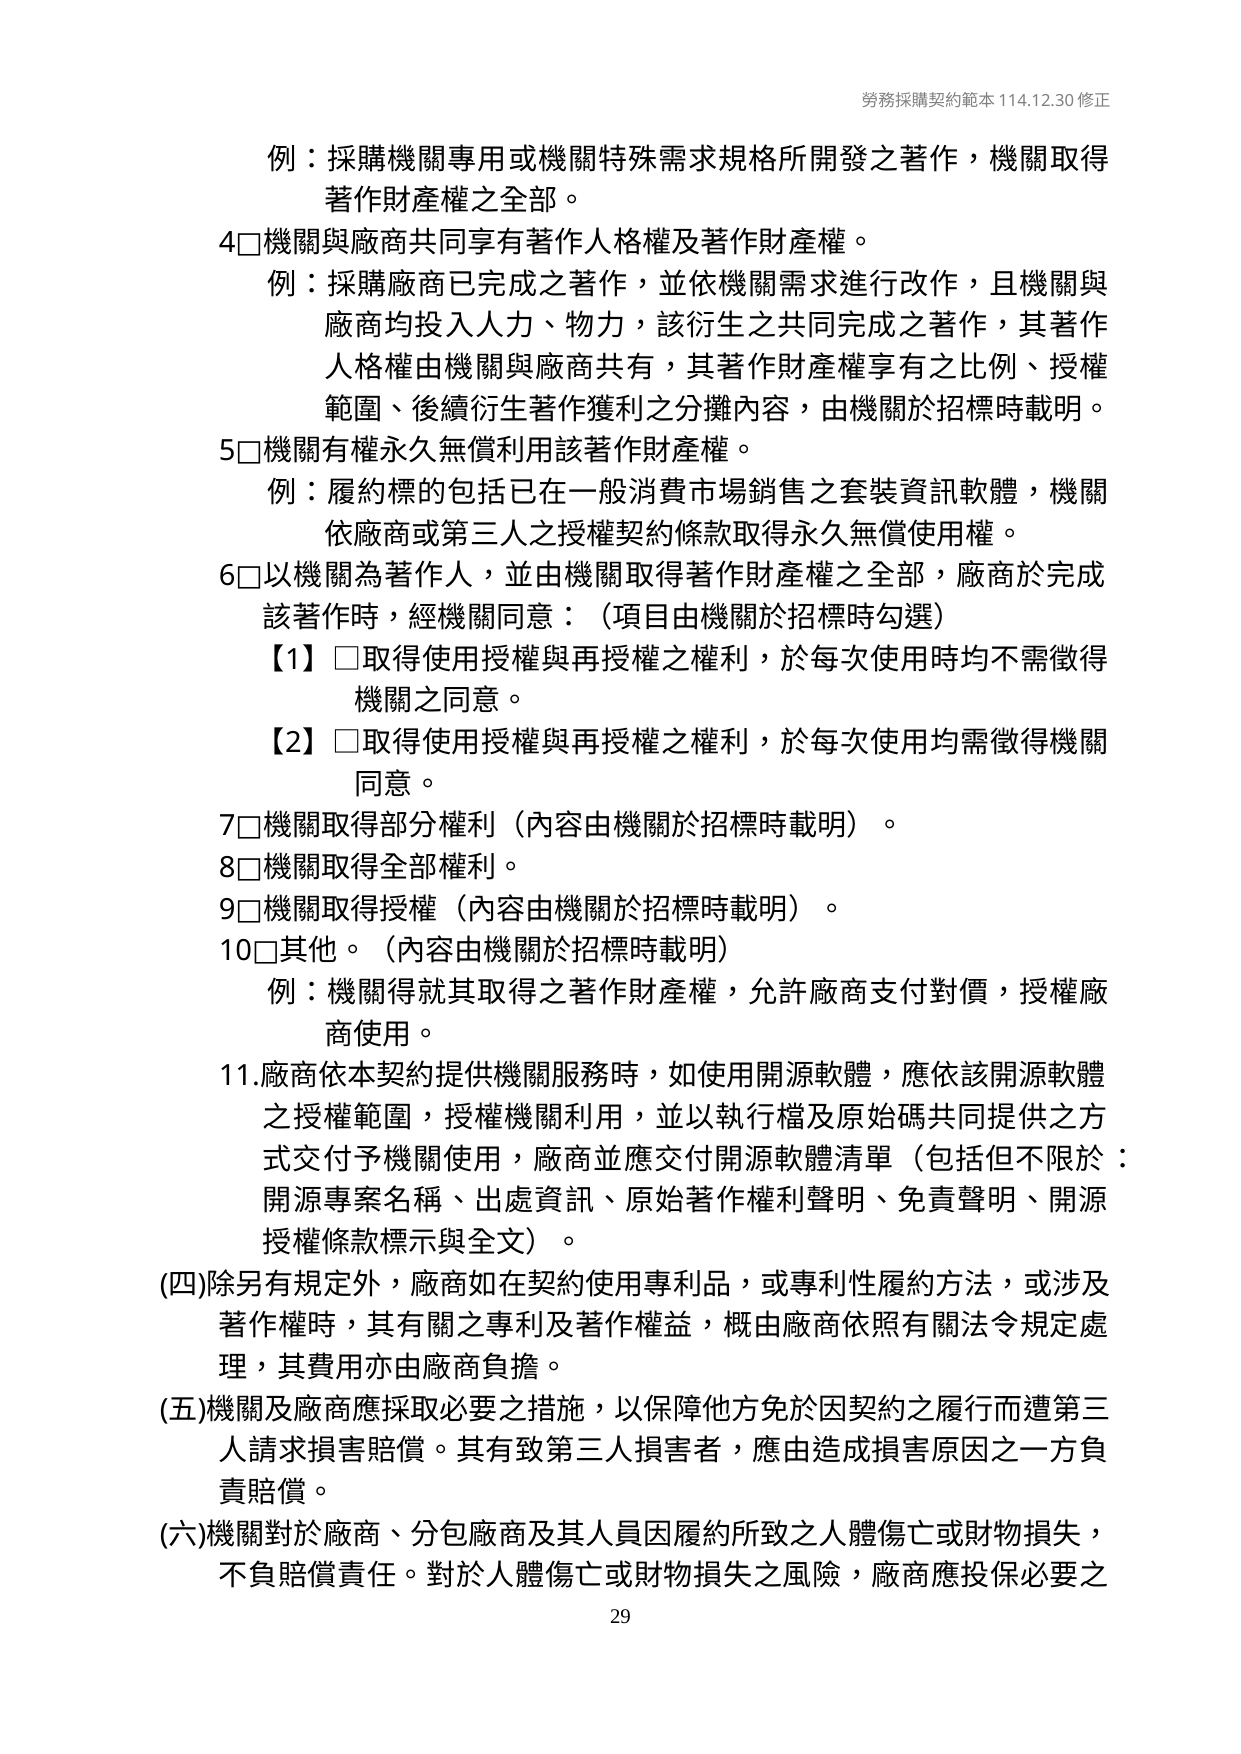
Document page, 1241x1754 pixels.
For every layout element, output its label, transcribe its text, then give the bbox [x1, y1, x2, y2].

text (六)機關對於廠商、分包廠商及其人員因履約所致之人體傷亡或財物損失，不負賠償責任。對於人體傷亡或財物損失之風險，廠商應投保必要之 [159, 1511, 1110, 1594]
text 【2】□取得使用授權與再授權之權利，於每次使用均需徵得機關同意。 [255, 719, 1110, 802]
text 9□機關取得授權（內容由機關於招標時載明）。 [218, 886, 1108, 927]
text 4□機關與廠商共同享有著作人格權及著作財產權。 [218, 219, 1108, 261]
text 5□機關有權永久無償利用該著作財產權。 [218, 427, 1108, 469]
text 例：履約標的包括已在一般消費市場銷售之套裝資訊軟體，機關依廠商或第三人之授權契約條款取得永久無償使用權。 [267, 469, 1110, 552]
text 10□其他。（內容由機關於招標時載明） [218, 927, 1108, 969]
text (四)除另有規定外，廠商如在契約使用專利品，或專利性履約方法，或涉及著作權時，其有關之專利及著作權益，概由廠商依照有關法令規定處理，其費用亦由廠商負擔。 [159, 1261, 1110, 1386]
text (五)機關及廠商應採取必要之措施，以保障他方免於因契約之履行而遭第三人請求損害賠償。其有致第三人損害者，應由造成損害原因之一方負責賠償。 [159, 1386, 1110, 1511]
text 6□以機關為著作人，並由機關取得著作財產權之全部，廠商於完成該著作時，經機關同意：（項目由機關於招標時勾選） [218, 552, 1108, 636]
text 【1】□取得使用授權與再授權之權利，於每次使用時均不需徵得機關之同意。 [255, 636, 1110, 719]
text 11.廠商依本契約提供機關服務時，如使用開源軟體，應依該開源軟體之授權範圍，授權機關利用，並以執行檔及原始碼共同提供之方式交付予機關使用，廠商並應交付開源軟體清單（包括但不限於：開源專案名稱、出處資訊、原始著作權利聲明、免責聲明、開源授權條款標示與全文）。 [218, 1052, 1108, 1261]
text 7□機關取得部分權利（內容由機關於招標時載明）。 [218, 802, 1108, 844]
text 例：機關得就其取得之著作財產權，允許廠商支付對價，授權廠商使用。 [267, 969, 1110, 1052]
text 例：採購機關專用或機關特殊需求規格所開發之著作，機關取得著作財產權之全部。 [267, 136, 1110, 219]
text 例：採購廠商已完成之著作，並依機關需求進行改作，且機關與廠商均投入人力、物力，該衍生之共同完成之著作，其著作人格權由機關與廠商共有，其著作財產權享有之比例、授權範圍、後續衍生著作獲利之分攤內容，由機關於招標時載明。 [267, 261, 1110, 427]
text 8□機關取得全部權利。 [218, 844, 1108, 886]
